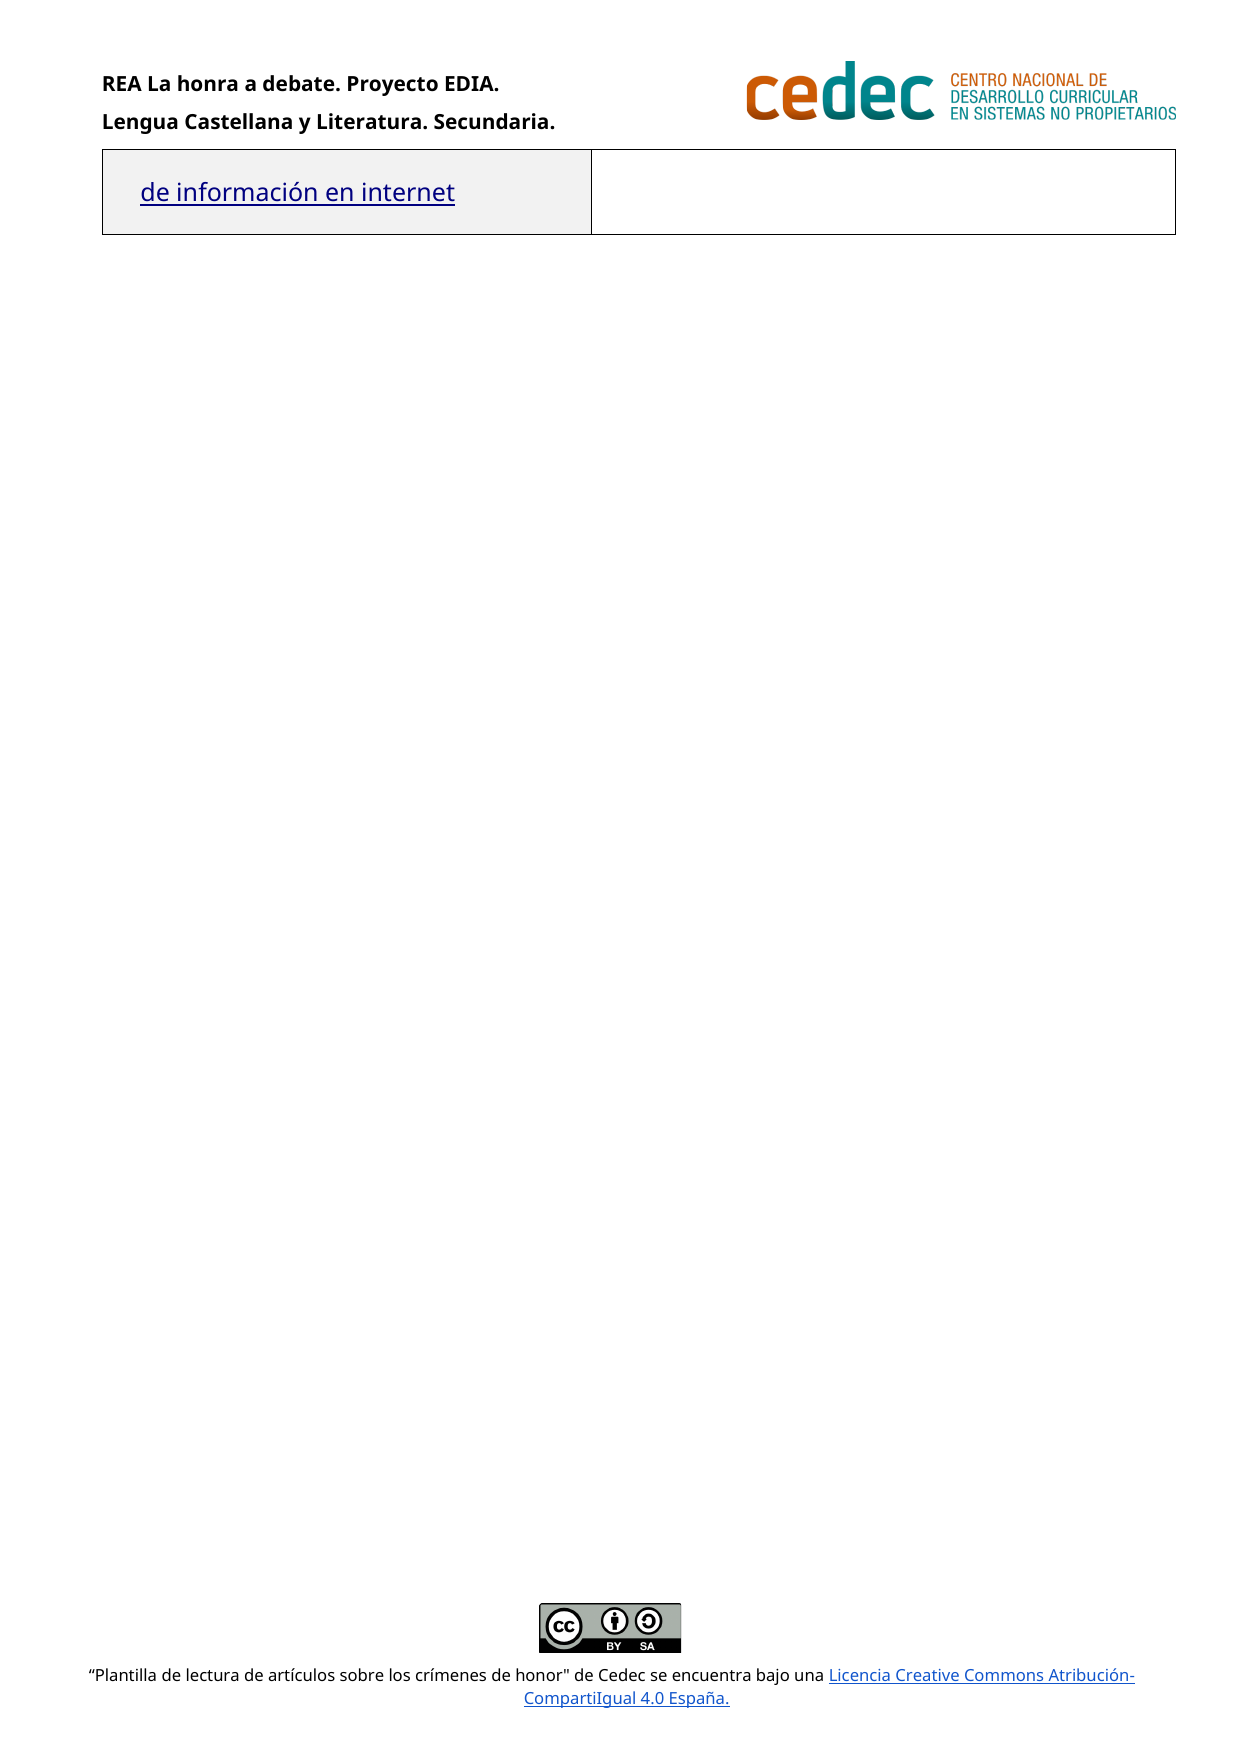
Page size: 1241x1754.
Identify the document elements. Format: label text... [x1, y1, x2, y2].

picture [746, 61, 1176, 120]
table_cell [592, 150, 1175, 234]
table_cell de información en internet [103, 150, 591, 234]
picture [539, 1603, 682, 1653]
